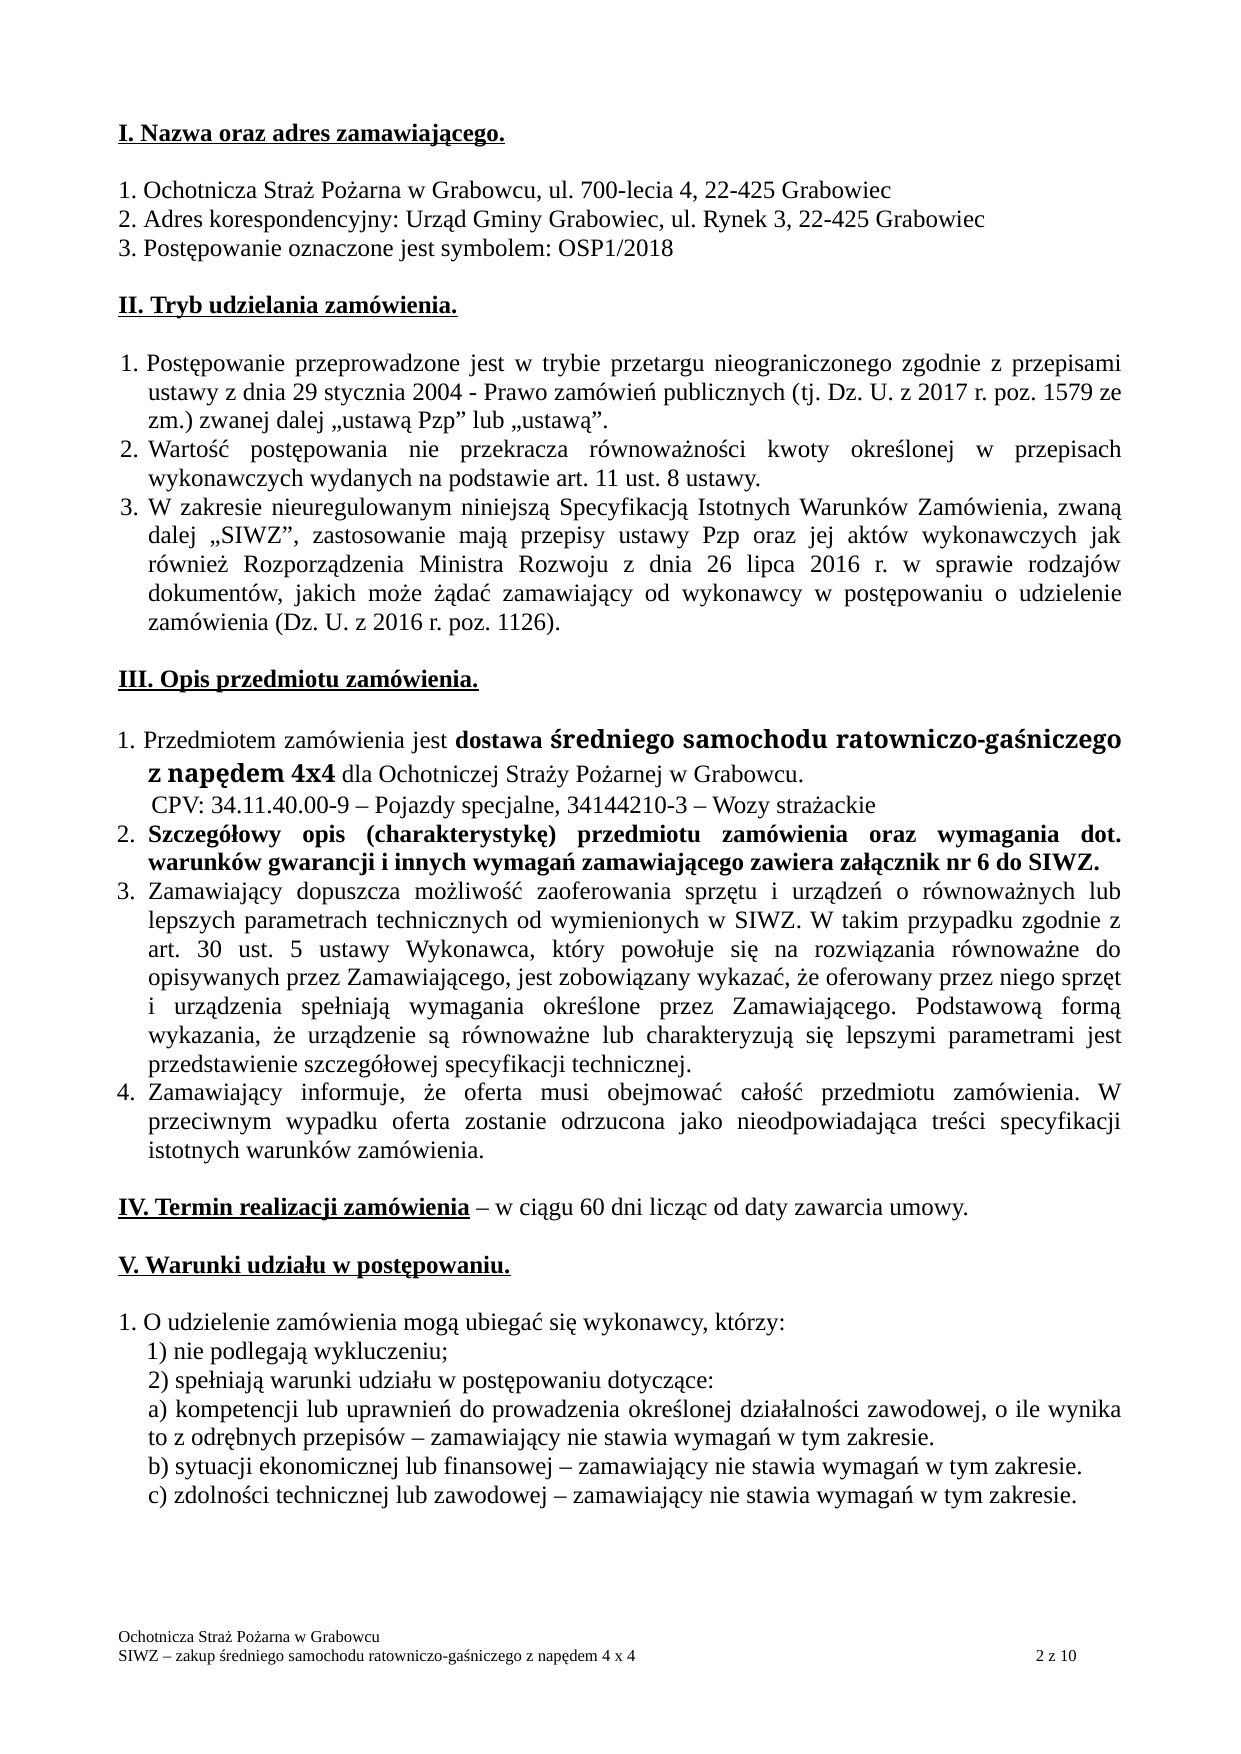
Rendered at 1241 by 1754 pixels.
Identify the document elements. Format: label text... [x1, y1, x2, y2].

list Ochotnicza Straż Pożarna w Grabowcu, ul. 700-lecia 4, 22-425 Grabowiec [118, 176, 1122, 204]
text CPV: 34.11.40.00-9 – Pojazdy specjalne, 34144210-3 – Wozy strażackie [120, 790, 1122, 819]
list Wartość postępowania nie przekracza równoważności kwoty określonej w przepisach wykonawczych wydanych na podstawie art. 11 ust. 8 ustawy. [120, 434, 1122, 492]
list Zamawiający informuje, że oferta musi obejmować całość przedmiotu zamówienia. W przeciwnym wypadku oferta zostanie odrzucona jako nieodpowiadająca treści specyfikacji istotnych warunków zamówienia. [117, 1077, 1122, 1164]
text b) sytuacji ekonomicznej lub finansowej – zamawiający nie stawia wymagań w tym zakresie. [148, 1451, 1122, 1480]
text 1. Przedmiotem zamówienia jest dostawa średniego samochodu ratowniczo-gaśniczego z napędem 4x4 dla Ochotniczej Straży Pożarnej w Grabowcu. [117, 722, 1122, 790]
text a) kompetencji lub uprawnień do prowadzenia określonej działalności zawodowej, o ile wynika to z odrębnych przepisów – zamawiający nie stawia wymagań w tym zakresie. [148, 1394, 1122, 1451]
text 2) spełniają warunki udziału w postępowaniu dotyczące: [148, 1365, 1122, 1394]
text IV. Termin realizacji zamówienia – w ciągu 60 dni licząc od daty zawarcia umowy. [118, 1192, 1122, 1221]
list W zakresie nieuregulowanym niniejszą Specyfikacją Istotnych Warunków Zamówienia, zwaną dalej „SIWZ”, zastosowanie mają przepisy ustawy Pzp oraz jej aktów wykonawczych jak również Rozporządzenia Ministra Rozwoju z dnia 26 lipca 2016 r. w sprawie rodzajów dokumentów, jakich może żądać zamawiający od wykonawcy w postępowaniu o udzielenie zamówienia (Dz. U. z 2016 r. poz. 1126). [120, 492, 1122, 636]
text V. Warunki udziału w postępowaniu. [118, 1250, 1122, 1279]
list Postępowanie przeprowadzone jest w trybie przetargu nieograniczonego zgodnie z przepisami ustawy z dnia 29 stycznia 2004 - Prawo zamówień publicznych (tj. Dz. U. z 2017 r. poz. 1579 ze zm.) zwanej dalej „ustawą Pzp” lub „ustawą”. [120, 348, 1122, 434]
list Szczegółowy opis (charakterystykę) przedmiotu zamówienia oraz wymagania dot. warunków gwarancji i innych wymagań zamawiającego zawiera załącznik nr 6 do SIWZ. [117, 819, 1122, 876]
list Adres korespondencyjny: Urząd Gminy Grabowiec, ul. Rynek 3, 22-425 Grabowiec [118, 204, 1122, 233]
text III. Opis przedmiotu zamówienia. [118, 664, 1122, 693]
text II. Tryb udzielania zamówienia. [118, 291, 1122, 319]
text c) zdolności technicznej lub zawodowej – zamawiający nie stawia wymagań w tym zakresie. [148, 1480, 1122, 1509]
list Zamawiający dopuszcza możliwość zaoferowania sprzętu i urządzeń o równoważnych lub lepszych parametrach technicznych od wymienionych w SIWZ. W takim przypadku zgodnie z art. 30 ust. 5 ustawy Wykonawca, który powołuje się na rozwiązania równoważne do opisywanych przez Zamawiającego, jest zobowiązany wykazać, że oferowany przez niego sprzęt i urządzenia spełniają wymagania określone przez Zamawiającego. Podstawową formą wykazania, że urządzenie są równoważne lub charakteryzują się lepszymi parametrami jest przedstawienie szczegółowej specyfikacji technicznej. [117, 876, 1122, 1077]
text 1. O udzielenie zamówienia mogą ubiegać się wykonawcy, którzy: [118, 1307, 1122, 1336]
text I. Nazwa oraz adres zamawiającego. [118, 118, 1122, 147]
text 1) nie podlegają wykluczeniu; [146, 1336, 1122, 1365]
list Postępowanie oznaczone jest symbolem: OSP1/2018 [118, 233, 1122, 262]
